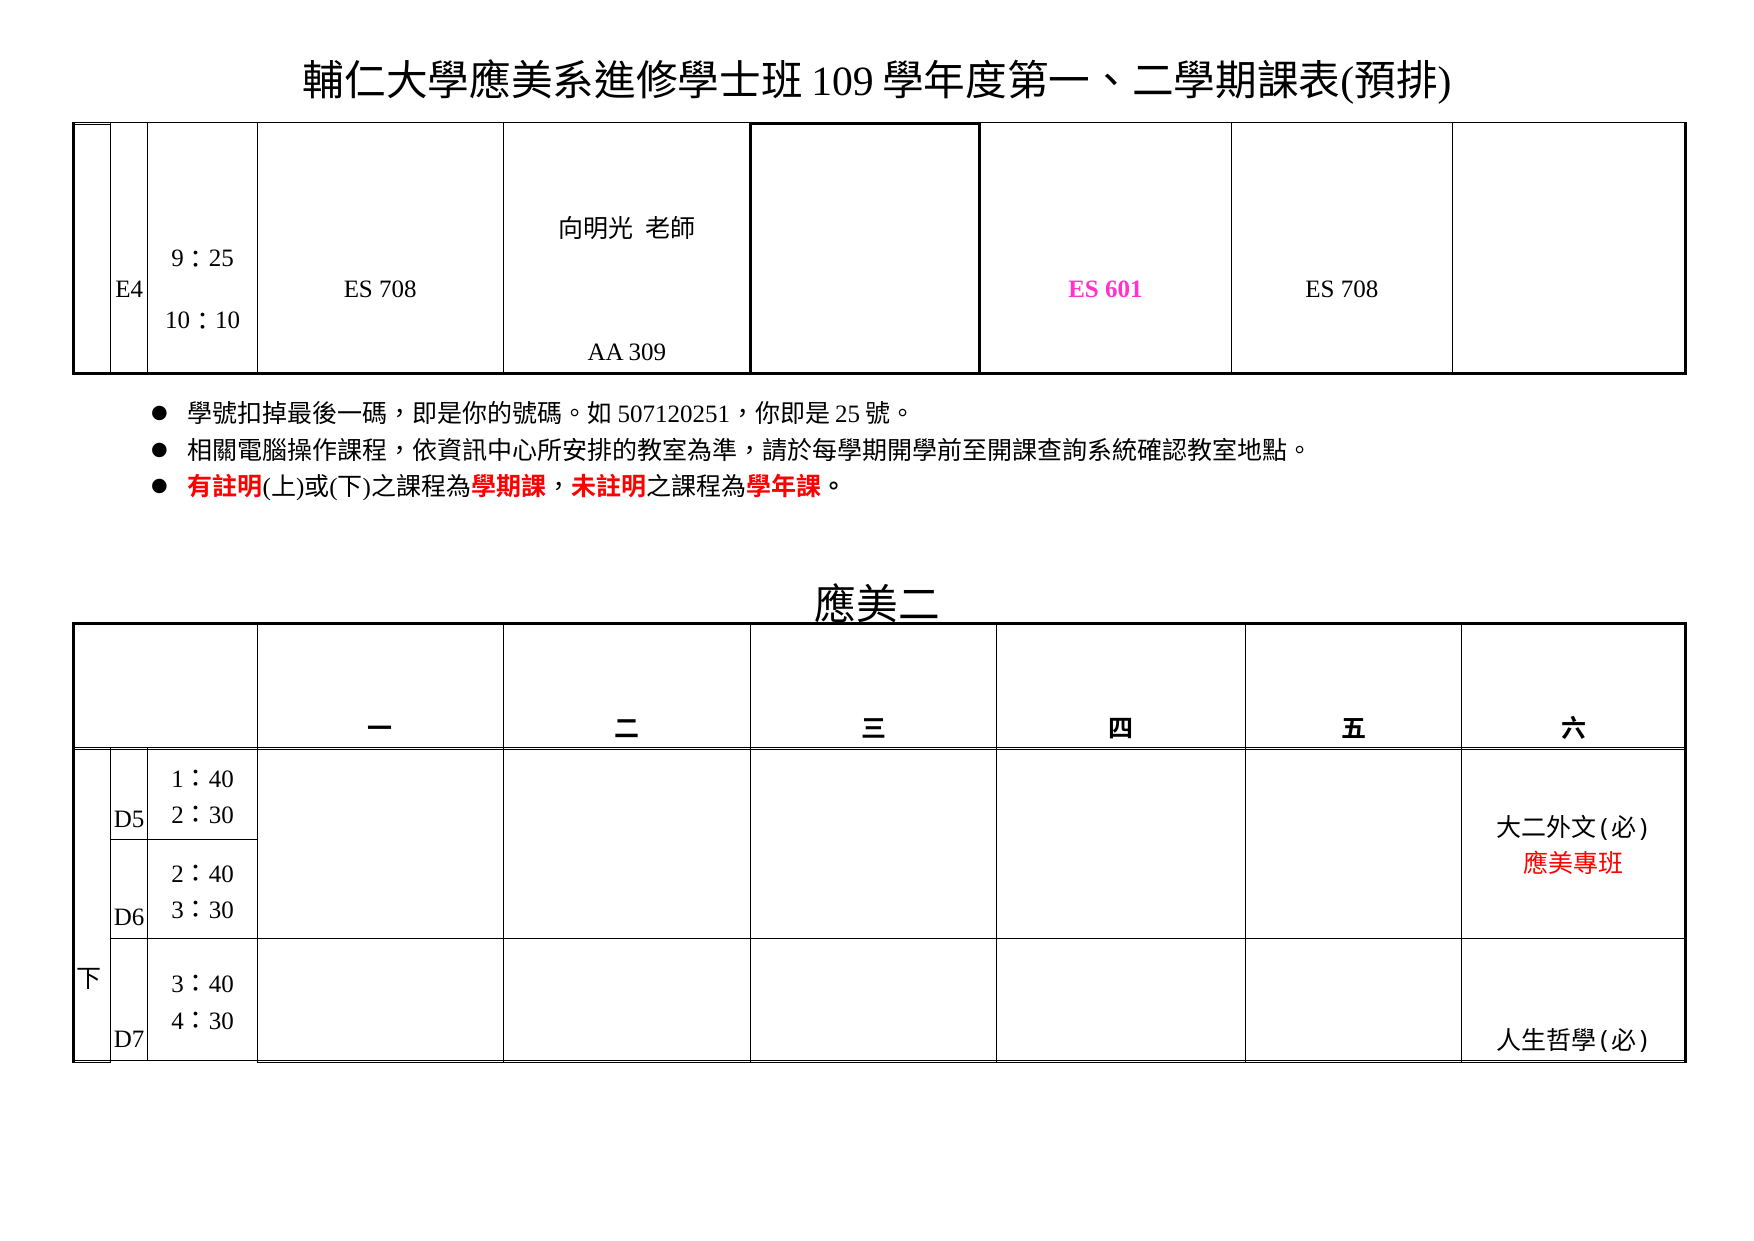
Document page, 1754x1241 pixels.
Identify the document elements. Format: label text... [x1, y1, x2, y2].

table_header 一 [258, 625, 503, 747]
table_cell ES 708 [1232, 123, 1452, 372]
table_header [75, 625, 257, 747]
table_header 四 [997, 625, 1245, 747]
table_cell D7 [111, 939, 147, 1060]
table_cell [1453, 123, 1684, 372]
text 應美二 [150, 560, 1604, 622]
table_cell [752, 125, 978, 372]
table_cell 下 [75, 750, 110, 1060]
table_cell [997, 750, 1245, 938]
table_cell 9：25 10：10 [148, 123, 257, 372]
table_cell 3：40 4：30 [148, 939, 257, 1060]
table_cell D6 [111, 840, 147, 938]
table_cell 人生哲學(必) [1462, 939, 1684, 1060]
table_header 六 [1462, 625, 1684, 747]
table_cell [75, 125, 110, 372]
table_header 三 [751, 625, 996, 747]
table_header 五 [1246, 625, 1461, 747]
list 有註明(上)或(下)之課程為學期課，未註明之課程為學年課。 [150, 466, 1604, 503]
table_header 二 [504, 625, 750, 747]
table_cell [258, 939, 503, 1060]
table_cell ES 601 [981, 123, 1231, 372]
table_cell [258, 750, 503, 938]
table_cell E4 [111, 123, 147, 372]
table_cell 1：40 2：30 [148, 750, 257, 839]
table_cell 2：40 3：30 [148, 840, 257, 938]
table_cell [997, 939, 1245, 1060]
table_cell [504, 939, 750, 1060]
table_cell 大二外文(必) 應美專班 [1462, 750, 1684, 938]
table_cell D5 [111, 750, 147, 839]
table_cell [504, 750, 750, 938]
table_cell 向明光 老師 AA 309 [504, 123, 749, 372]
table_cell [1246, 750, 1461, 938]
table_cell ES 708 [258, 123, 503, 372]
list 相關電腦操作課程，依資訊中心所安排的教室為準，請於每學期開學前至開課查詢系統確認教室地點。 [150, 430, 1604, 466]
table_cell [1246, 939, 1461, 1060]
table_cell [751, 939, 996, 1060]
list 學號扣掉最後一碼，即是你的號碼。如507120251，你即是25號。 [150, 394, 1604, 430]
table_cell [751, 750, 996, 938]
